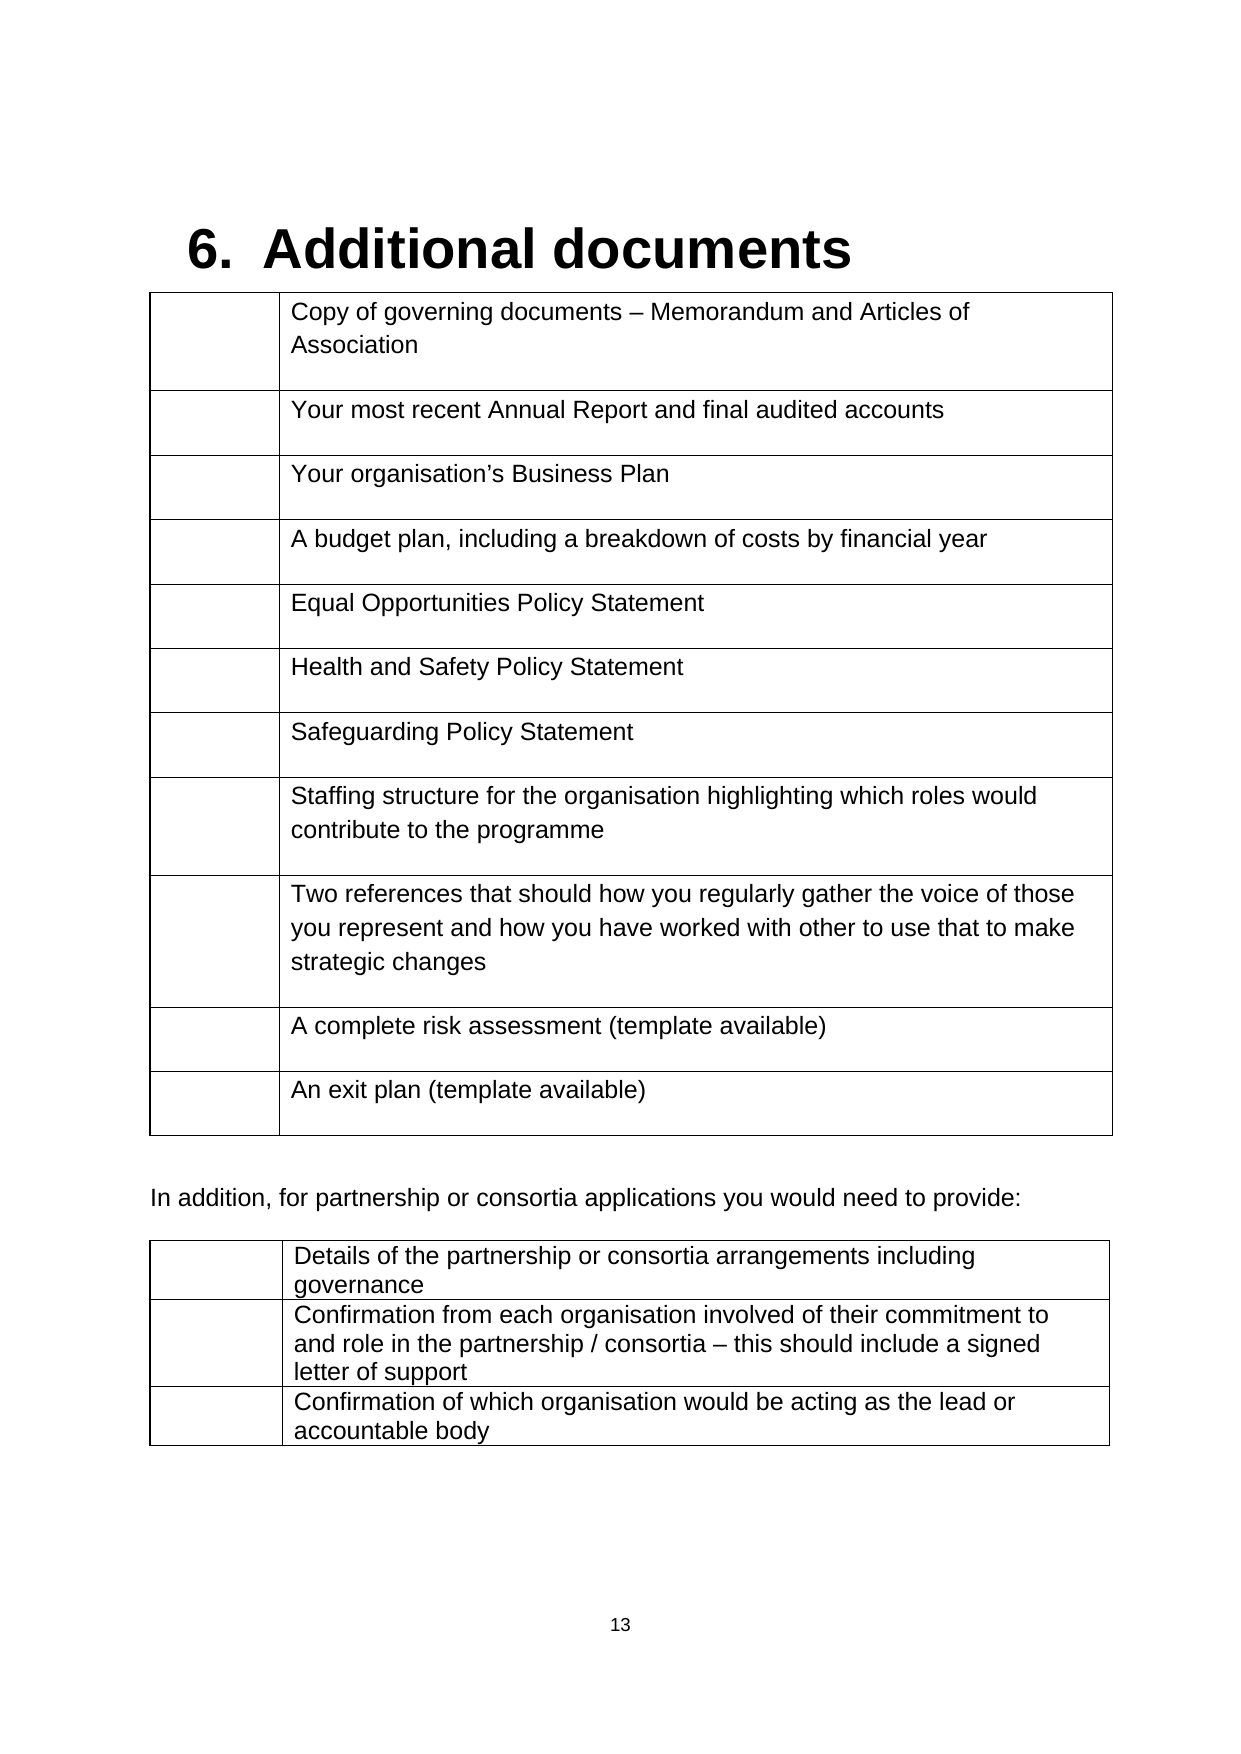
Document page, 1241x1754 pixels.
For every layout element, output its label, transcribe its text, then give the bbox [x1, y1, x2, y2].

table_cell [151, 713, 279, 777]
table_header [151, 1241, 282, 1299]
table_cell [151, 876, 279, 1007]
table_cell [151, 1008, 279, 1071]
table_header [151, 293, 279, 390]
table_cell An exit plan (template available) [280, 1072, 1112, 1135]
table_cell [151, 1072, 279, 1135]
table_cell Equal Opportunities Policy Statement [280, 585, 1112, 648]
table_cell Your organisation’s Business Plan [280, 456, 1112, 519]
table_cell Confirmation from each organisation involved of their commitment to and role in the partnership / consortia – this should include a signed letter of support [283, 1300, 1109, 1386]
table_cell [151, 1387, 282, 1444]
table_cell [151, 1300, 282, 1386]
table_cell [151, 520, 279, 583]
table_cell A complete risk assessment (template available) [280, 1008, 1112, 1071]
table_header Details of the partnership or consortia arrangements including governance [283, 1241, 1109, 1299]
table_cell Health and Safety Policy Statement [280, 649, 1112, 712]
text In addition, for partnership or consortia applications you would need to provide: [150, 1183, 1090, 1211]
table_cell [151, 585, 279, 648]
table_cell [151, 456, 279, 519]
table_header Copy of governing documents – Memorandum and Articles of Association [280, 293, 1112, 390]
table_cell [151, 391, 279, 455]
table_cell A budget plan, including a breakdown of costs by financial year [280, 520, 1112, 583]
subtitle Additional documents [187, 221, 1090, 280]
table_cell [151, 649, 279, 712]
table_cell Two references that should how you regularly gather the voice of those you represent and how you have worked with other to use that to make strategic changes [280, 876, 1112, 1007]
table_cell Confirmation of which organisation would be acting as the lead or accountable body [283, 1387, 1109, 1444]
table_cell Safeguarding Policy Statement [280, 713, 1112, 777]
table_cell Staffing structure for the organisation highlighting which roles would contribute to the programme [280, 778, 1112, 875]
table_cell Your most recent Annual Report and final audited accounts [280, 391, 1112, 455]
table_cell [151, 778, 279, 875]
